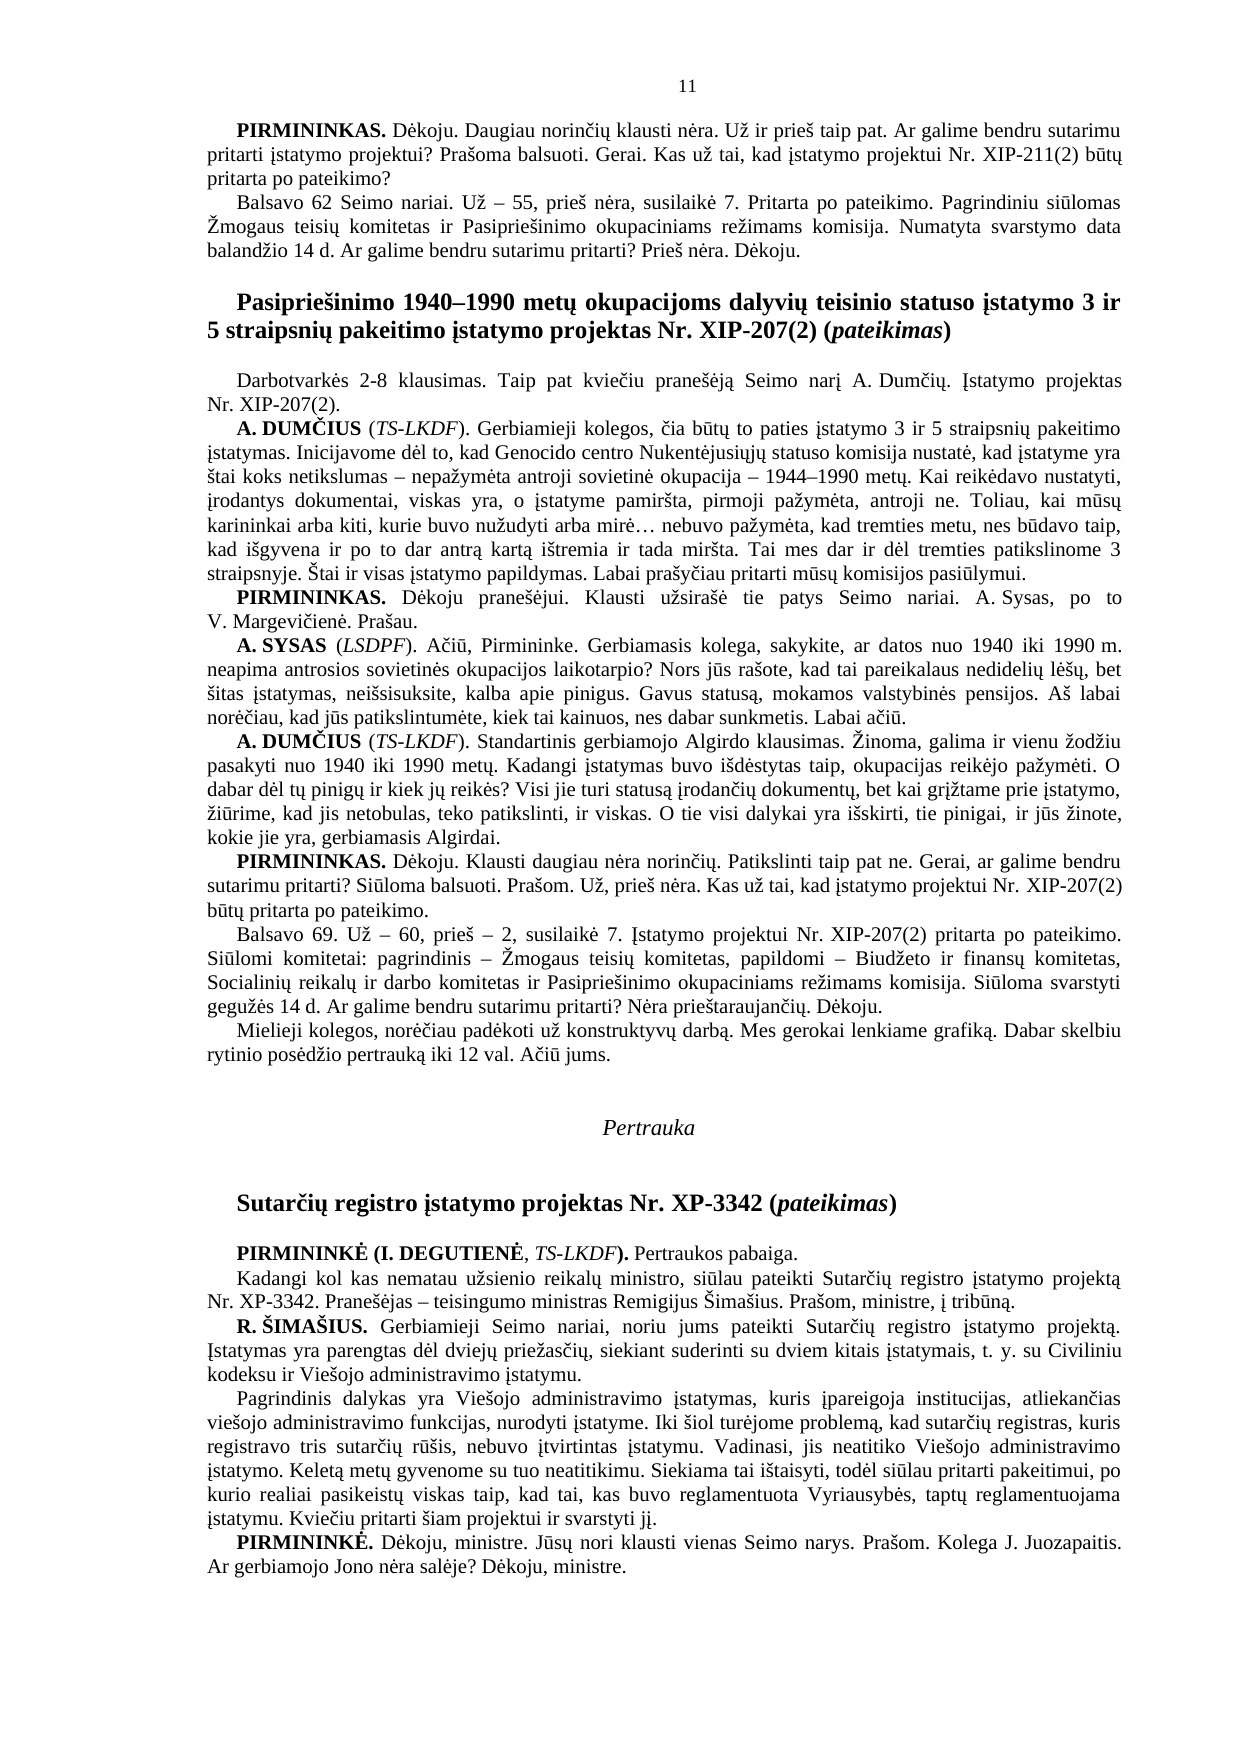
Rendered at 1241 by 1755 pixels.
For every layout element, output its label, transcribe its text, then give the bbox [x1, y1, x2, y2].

text PIRMININKAS. Dėkoju. Daugiau norinčių klausti nėra. Už ir prieš taip pat. Ar galime bendru sutarimu pritarti įstatymo projektui? Prašoma balsuoti. Gerai. Kas už tai, kad įstatymo projektui Nr. XIP-211(2) būtų pritarta po pateikimo? [207, 118, 1122, 190]
text A. DUMČIUS (TS-LKDF). Gerbiamieji kolegos, čia būtų to paties įstatymo 3 ir 5 straipsnių pakeitimo įstatymas. Inicijavome dėl to, kad Genocido centro Nukentėjusiųjų statuso komisija nustatė, kad įstatyme yra štai koks netikslumas – nepažymėta antroji sovietinė okupacija – 1944–1990 metų. Kai reikėdavo nustatyti, įrodantys dokumentai, viskas yra, o įstatyme pamiršta, pirmoji pažymėta, antroji ne. Toliau, kai mūsų karininkai arba kiti, kurie buvo nužudyti arba mirė… nebuvo pažymėta, kad tremties metu, nes būdavo taip, kad išgyvena ir po to dar antrą kartą ištremia ir tada miršta. Tai mes dar ir dėl tremties patikslinome 3 straipsnyje. Štai ir visas įstatymo papildymas. Labai prašyčiau pritarti mūsų komisijos pasiūlymui. [207, 416, 1122, 585]
text Balsavo 62 Seimo nariai. Už – 55, prieš nėra, susilaikė 7. Pritarta po pateikimo. Pagrindiniu siūlomas Žmogaus teisių komitetas ir Pasipriešinimo okupaciniams režimams komisija. Numatyta svarstymo data balandžio 14 d. Ar galime bendru sutarimu pritarti? Prieš nėra. Dėkoju. [207, 190, 1122, 262]
text PIRMININKĖ. Dėkoju, ministre. Jūsų nori klausti vienas Seimo narys. Prašom. Kolega J. Juozapaitis. Ar gerbiamojo Jono nėra salėje? Dėkoju, ministre. [207, 1530, 1122, 1578]
text A. SYSAS (LSDPF). Ačiū, Pirmininke. Gerbiamasis kolega, sakykite, ar datos nuo 1940 iki 1990 m. neapima antrosios sovietinės okupacijos laikotarpio? Nors jūs rašote, kad tai pareikalaus nedidelių lėšų, bet šitas įstatymas, neišsisuksite, kalba apie pinigus. Gavus statusą, mokamos valstybinės pensijos. Aš labai norėčiau, kad jūs patikslintumėte, kiek tai kainuos, nes dabar sunkmetis. Labai ačiū. [207, 633, 1122, 729]
text Pertrauka [177, 1114, 1122, 1140]
text R. ŠIMAŠIUS. Gerbiamieji Seimo nariai, noriu jums pateikti Sutarčių registro įstatymo projektą. Įstatymas yra parengtas dėl dviejų priežasčių, siekiant suderinti su dviem kitais įstatymais, t. y. su Civiliniu kodeksu ir Viešojo administravimo įstatymu. [207, 1313, 1122, 1386]
text PIRMININKĖ (I. DEGUTIENĖ, TS-LKDF). Pertraukos pabaiga. [207, 1241, 1122, 1265]
text Pasipriešinimo 1940–1990 metų okupacijoms dalyvių teisinio statuso įstatymo 3 ir 5 straipsnių pakeitimo įstatymo projektas Nr. XIP-207(2) (pateikimas) [207, 287, 1122, 344]
text Mielieji kolegos, norėčiau padėkoti už konstruktyvų darbą. Mes gerokai lenkiame grafiką. Dabar skelbiu rytinio posėdžio pertrauką iki 12 val. Ačiū jums. [207, 1018, 1122, 1066]
text PIRMININKAS. Dėkoju. Klausti daugiau nėra norinčių. Patikslinti taip pat ne. Gerai, ar galime bendru sutarimu pritarti? Siūloma balsuoti. Prašom. Už, prieš nėra. Kas už tai, kad įstatymo projektui Nr. XIP-207(2) būtų pritarta po pateikimo. [207, 849, 1122, 922]
text Darbotvarkės 2-8 klausimas. Taip pat kviečiu pranešėją Seimo narį A. Dumčių. Įstatymo projektas Nr. XIP-207(2). [207, 368, 1122, 416]
text Balsavo 69. Už – 60, prieš – 2, susilaikė 7. Įstatymo projektui Nr. XIP-207(2) pritarta po pateikimo. Siūlomi komitetai: pagrindinis – Žmogaus teisių komitetas, papildomi – Biudžeto ir finansų komitetas, Socialinių reikalų ir darbo komitetas ir Pasipriešinimo okupaciniams režimams komisija. Siūloma svarstyti gegužės 14 d. Ar galime bendru sutarimu pritarti? Nėra prieštaraujančių. Dėkoju. [207, 922, 1122, 1018]
text Kadangi kol kas nematau užsienio reikalų ministro, siūlau pateikti Sutarčių registro įstatymo projektą Nr. XP-3342. Pranešėjas – teisingumo ministras Remigijus Šimašius. Prašom, ministre, į tribūną. [207, 1265, 1122, 1313]
text Sutarčių registro įstatymo projektas Nr. XP-3342 (pateikimas) [207, 1188, 1122, 1217]
text A. DUMČIUS (TS-LKDF). Standartinis gerbiamojo Algirdo klausimas. Žinoma, galima ir vienu žodžiu pasakyti nuo 1940 iki 1990 metų. Kadangi įstatymas buvo išdėstytas taip, okupacijas reikėjo pažymėti. O dabar dėl tų pinigų ir kiek jų reikės? Visi jie turi statusą įrodančių dokumentų, bet kai grįžtame prie įstatymo, žiūrime, kad jis netobulas, teko patikslinti, ir viskas. O tie visi dalykai yra išskirti, tie pinigai, ir jūs žinote, kokie jie yra, gerbiamasis Algirdai. [207, 729, 1122, 849]
text Pagrindinis dalykas yra Viešojo administravimo įstatymas, kuris įpareigoja institucijas, atliekančias viešojo administravimo funkcijas, nurodyti įstatyme. Iki šiol turėjome problemą, kad sutarčių registras, kuris registravo tris sutarčių rūšis, nebuvo įtvirtintas įstatymu. Vadinasi, jis neatitiko Viešojo administravimo įstatymo. Keletą metų gyvenome su tuo neatitikimu. Siekiama tai ištaisyti, todėl siūlau pritarti pakeitimui, po kurio realiai pasikeistų viskas taip, kad tai, kas buvo reglamentuota Vyriausybės, taptų reglamentuojama įstatymu. Kviečiu pritarti šiam projektui ir svarstyti jį. [207, 1386, 1122, 1530]
text PIRMININKAS. Dėkoju pranešėjui. Klausti užsirašė tie patys Seimo nariai. A. Sysas, po to V. Margevičienė. Prašau. [207, 585, 1122, 633]
